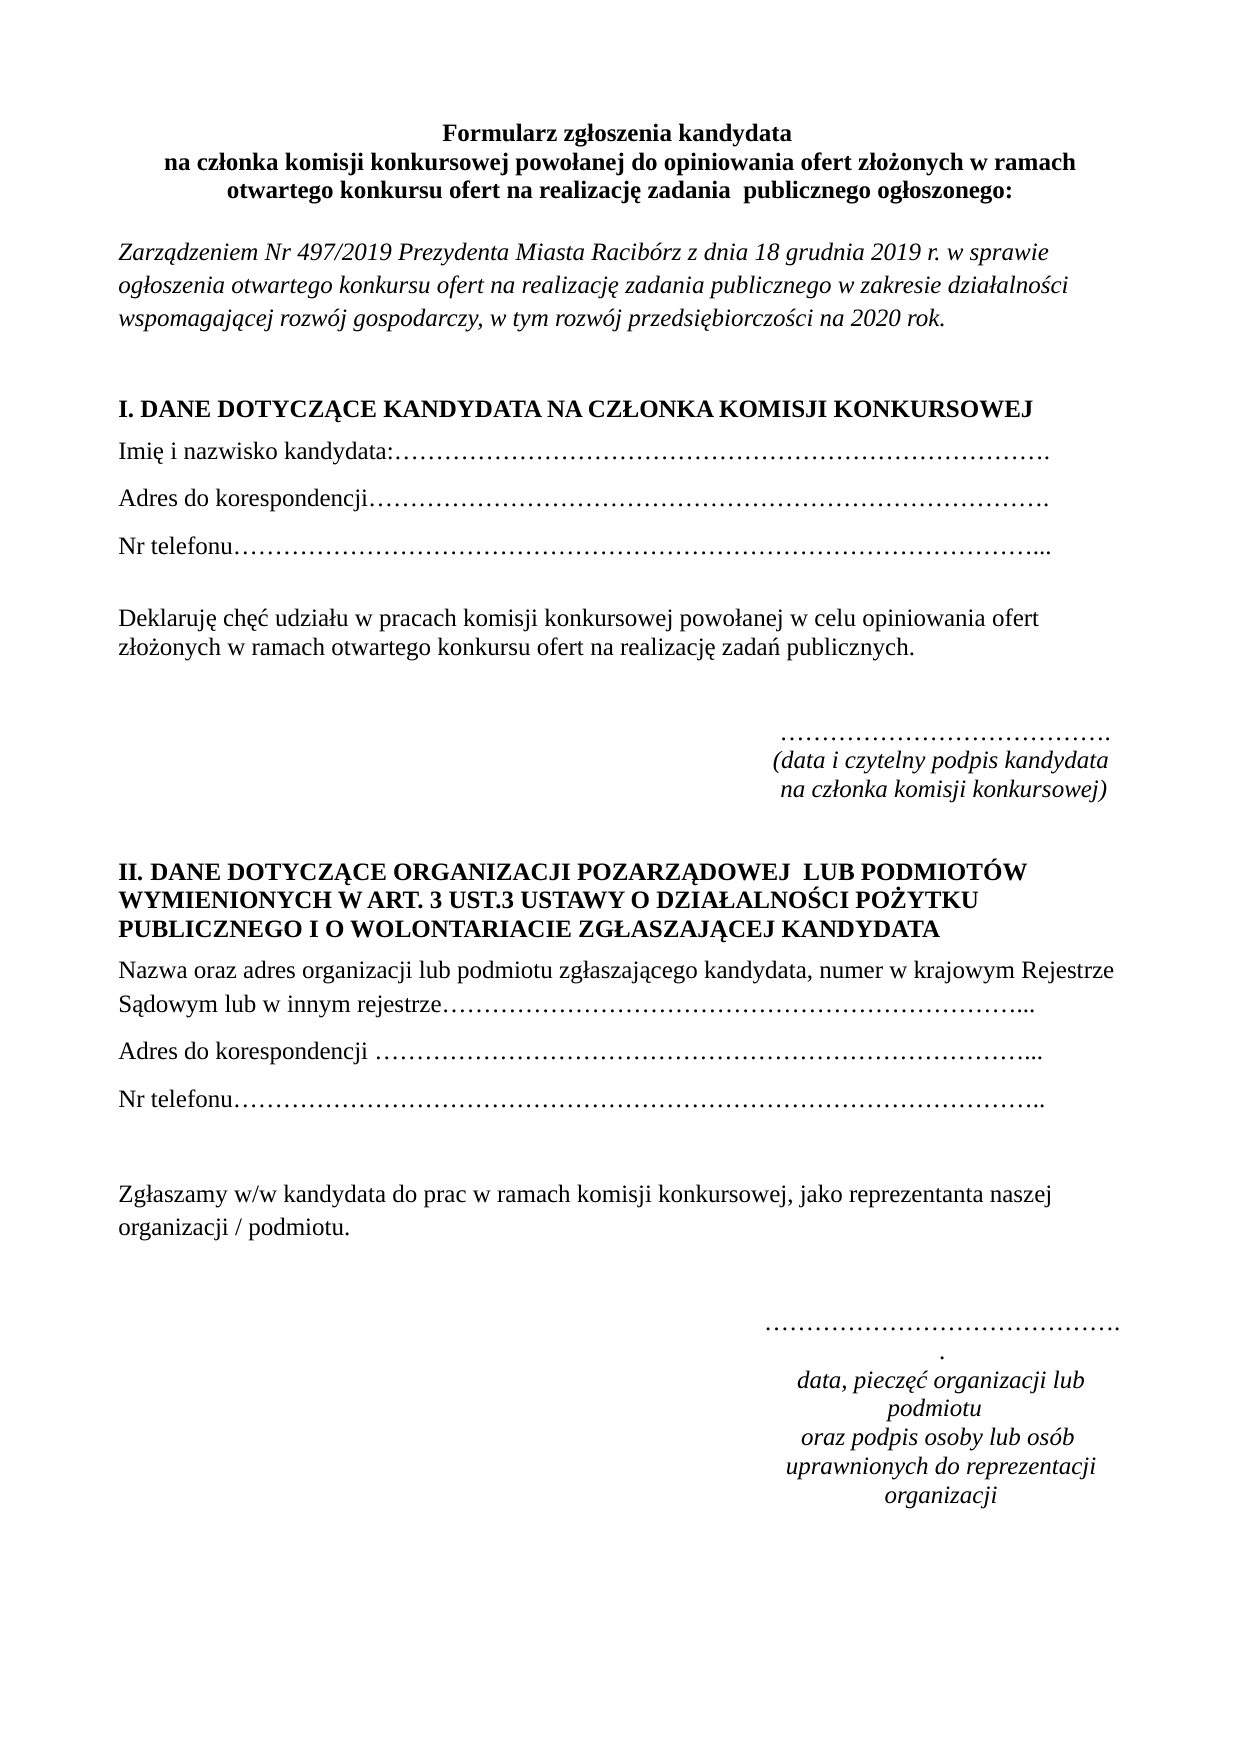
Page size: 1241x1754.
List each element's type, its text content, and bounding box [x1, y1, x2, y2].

text Nazwa oraz adres organizacji lub podmiotu zgłaszającego kandydata, numer w krajowym Rejestrze Sądowym lub w innym rejestrze……………………………………………………………... [118, 956, 1122, 1017]
subtitle Deklaruję chęć udziału w pracach komisji konkursowej powołanej w celu opiniowania ofert złożonych w ramach otwartego konkursu ofert na realizację zadań publicznych. [118, 603, 1122, 661]
text Zarządzeniem Nr 497/2019 Prezydenta Miasta Racibórz z dnia 18 grudnia 2019 r. w sprawie ogłoszenia otwartego konkursu ofert na realizację zadania publicznego w zakresie działalności wspomagającej rozwój gospodarczy, w tym rozwój przedsiębiorczości na 2020 rok. [118, 237, 1122, 332]
text …………………………………. [768, 717, 1122, 746]
text Nr telefonu……………………………………………………………………………………... [118, 531, 1122, 560]
text oraz podpis osoby lub osób [762, 1422, 1122, 1451]
text uprawnionych do reprezentacji organizacji [762, 1451, 1122, 1508]
text Imię i nazwisko kandydata:……………………………………………………………………. [118, 436, 1122, 464]
text Nr telefonu…………………………………………………………………………………….. [118, 1084, 1122, 1113]
text (data i czytelny podpis kandydata [768, 746, 1122, 774]
text …………………………………….. [762, 1307, 1122, 1365]
text Adres do korespondencji ……………………………………………………………………... [118, 1036, 1122, 1065]
text Adres do korespondencji………………………………………………………………………. [118, 483, 1122, 512]
subtitle I. DANE DOTYCZĄCE KANDYDATA NA CZŁONKA KOMISJI KONKURSOWEJ [118, 394, 1122, 423]
subtitle II. DANE DOTYCZĄCE ORGANIZACJI POZARZĄDOWEJ LUB PODMIOTÓW WYMIENIONYCH W ART. 3 UST.3 USTAWY O DZIAŁALNOŚCI POŻYTKU PUBLICZNEGO I O WOLONTARIACIE ZGŁASZAJĄCEJ KANDYDATA [118, 857, 1122, 943]
text data, pieczęć organizacji lub podmiotu [762, 1365, 1122, 1422]
title Formularz zgłoszenia kandydata na członka komisji konkursowej powołanej do opiniowania ofert złożonych w ramach otwartego konkursu ofert na realizację zadania publicznego ogłoszonego: [118, 118, 1122, 204]
text na członka komisji konkursowej) [768, 774, 1122, 803]
text Zgłaszamy w/w kandydata do prac w ramach komisji konkursowej, jako reprezentanta naszej organizacji / podmiotu. [118, 1179, 1122, 1241]
